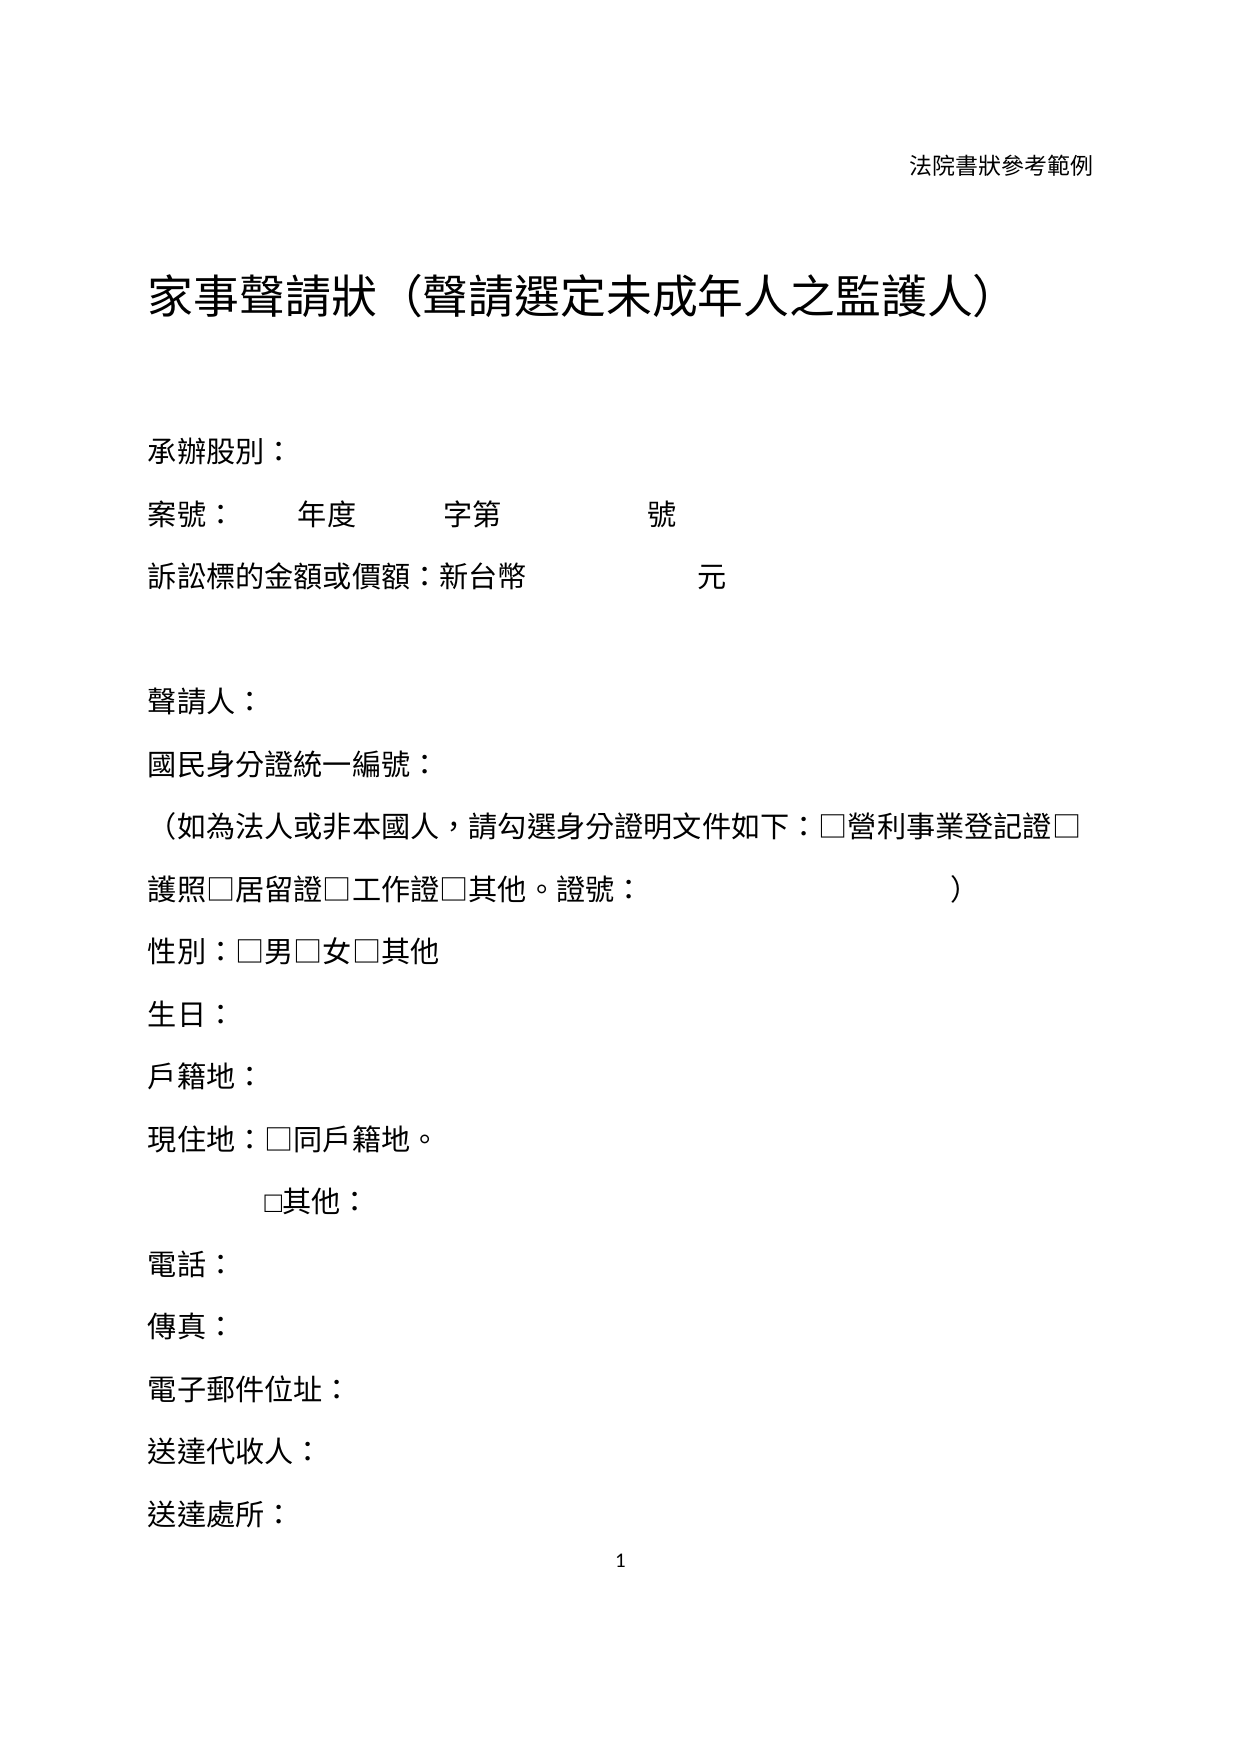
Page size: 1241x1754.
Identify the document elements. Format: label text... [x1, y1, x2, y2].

text （如為法人或非本國人，請勾選身分證明文件如下：□營利事業登記證□護照□居留證□工作證□其他。證號： ） [148, 783, 1092, 908]
text 訴訟標的金額或價額：新台幣 元 [148, 533, 1092, 596]
text 電子郵件位址： [148, 1346, 1092, 1408]
text 傳真： [148, 1283, 1092, 1346]
text 國民身分證統一編號： [148, 721, 1092, 783]
text 送達處所： [148, 1471, 1092, 1533]
text 生日： [148, 971, 1092, 1033]
text 電話： [148, 1221, 1092, 1283]
text 現住地：□同戶籍地。 [148, 1096, 1092, 1158]
text 送達代收人： [148, 1408, 1092, 1471]
text 家事聲請狀（聲請選定未成年人之監護人） [148, 221, 1092, 408]
text 性別：□男□女□其他 [148, 908, 1092, 971]
text □其他： [148, 1158, 1092, 1221]
text 案號： 年度 字第 號 [148, 471, 1092, 533]
text 承辦股別： [148, 408, 1092, 471]
text 聲請人： [148, 658, 1092, 721]
text 戶籍地： [148, 1033, 1092, 1096]
